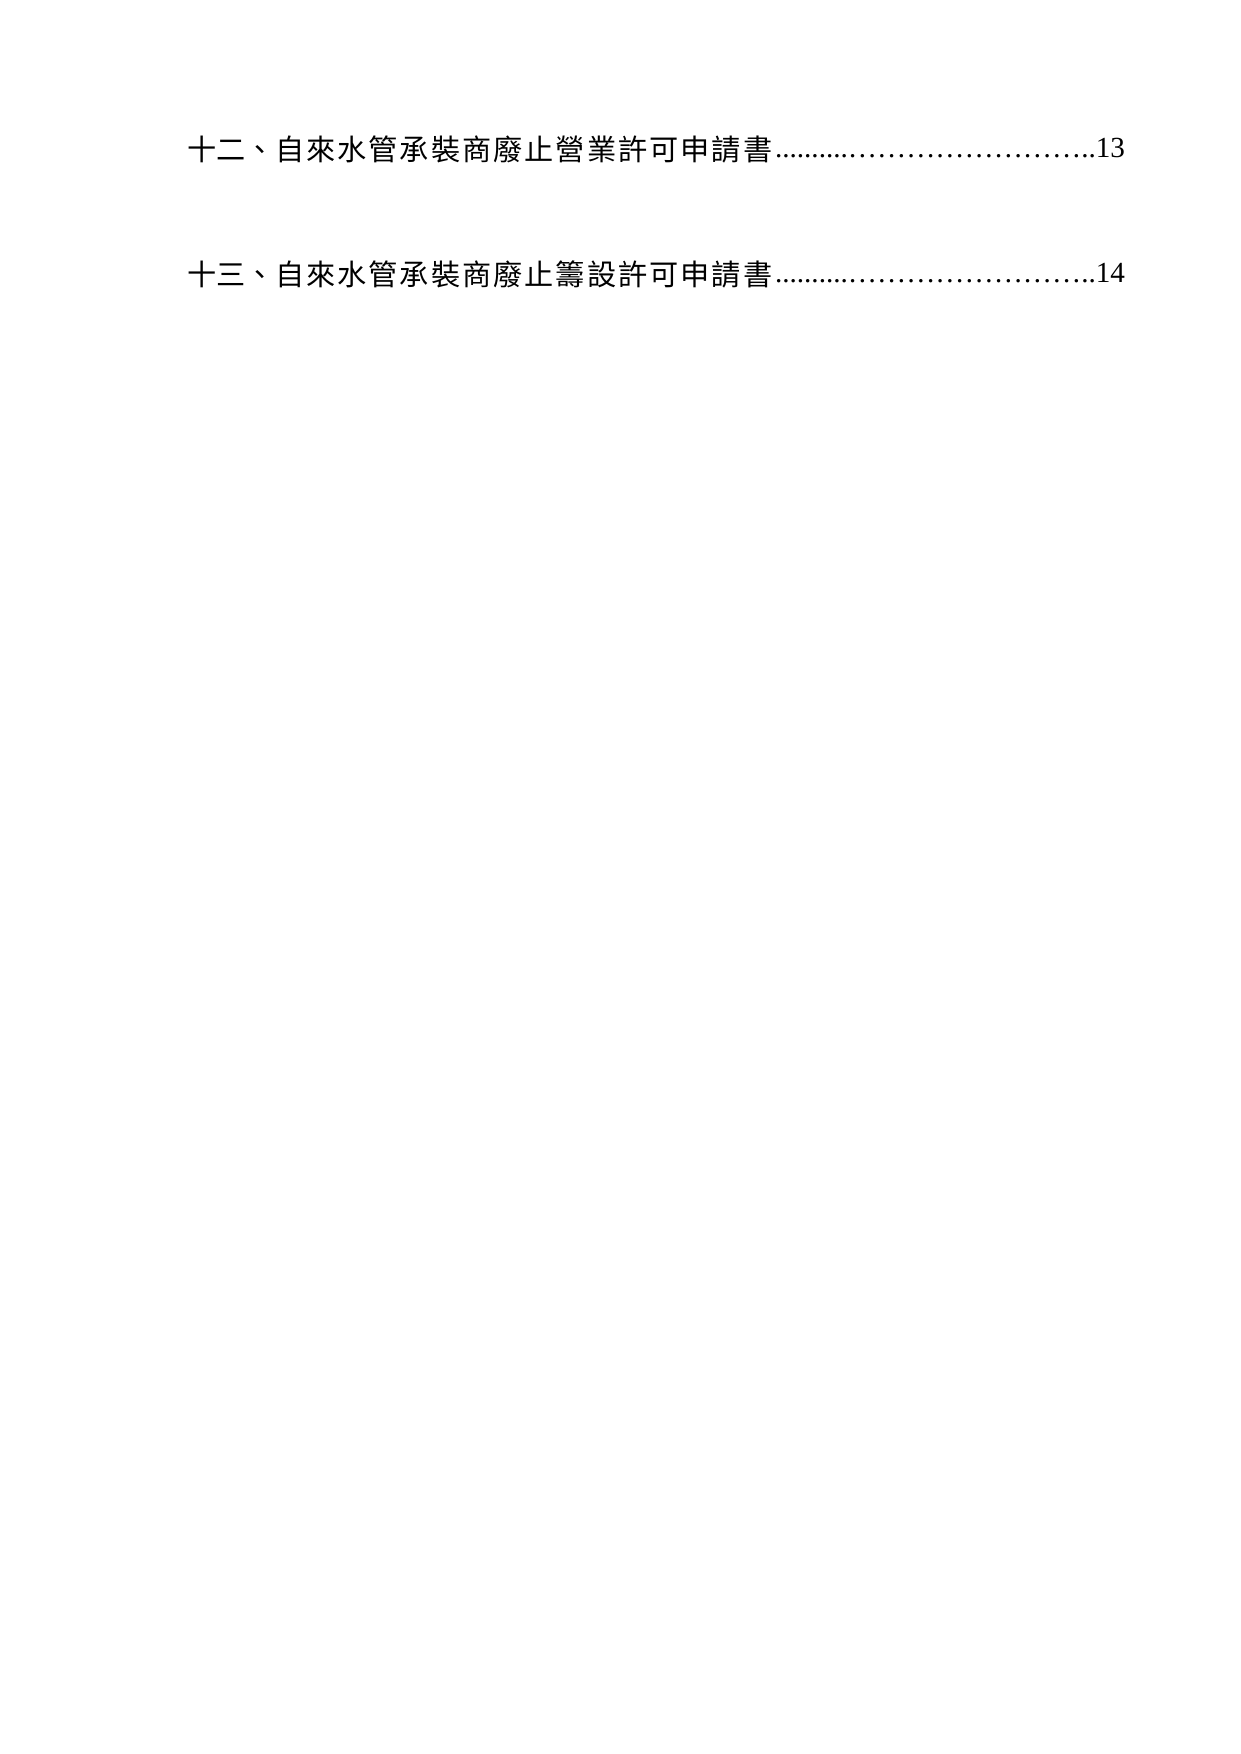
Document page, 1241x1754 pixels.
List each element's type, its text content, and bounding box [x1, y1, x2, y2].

text 十三、自來水管承裝商廢止籌設許可申請書..........……………………..14 [131, 231, 1144, 293]
text 十二、自來水管承裝商廢止營業許可申請書..........……………………..13 [131, 106, 1144, 168]
